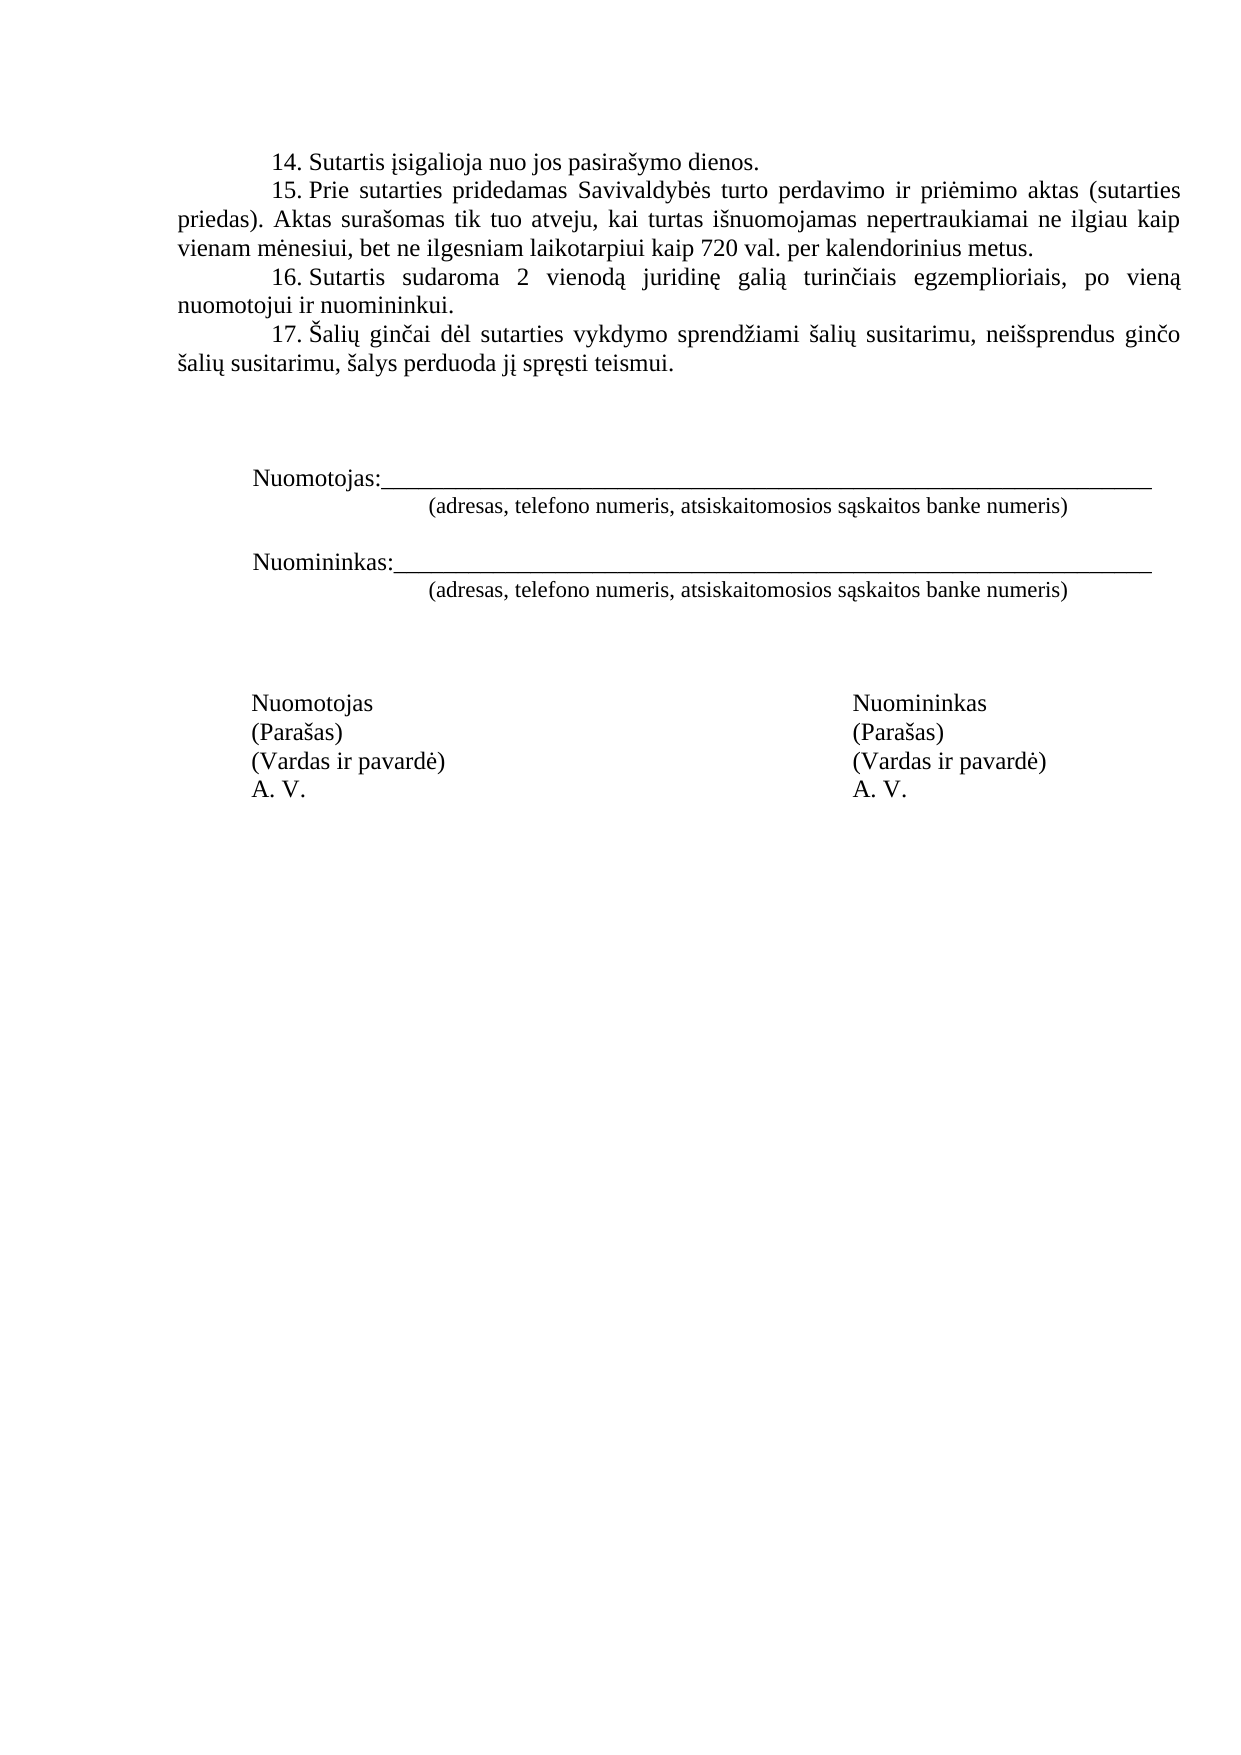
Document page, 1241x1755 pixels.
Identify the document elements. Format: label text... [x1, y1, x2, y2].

text (adresas, telefono numeris, atsiskaitomosios sąskaitos banke numeris) [428, 492, 1211, 518]
text 16. Sutartis sudaroma 2 vienodą juridinę galią turinčiais egzemplioriais, po vieną nuomotojui ir nuomininkui. [177, 262, 1181, 319]
text (Parašas) (Parašas) [177, 717, 1211, 746]
text 15. Prie sutarties pridedamas Savivaldybės turto perdavimo ir priėmimo aktas (sutarties priedas). Aktas surašomas tik tuo atveju, kai turtas išnuomojamas nepertraukiamai ne ilgiau kaip vienam mėnesiui, bet ne ilgesniam laikotarpiui kaip 720 val. per kalendorinius metus. [177, 176, 1181, 262]
text Nuomininkas: [177, 547, 1211, 576]
text Nuomotojas Nuomininkas [177, 688, 1211, 717]
text Nuomotojas: [177, 463, 1211, 492]
text A. V. A. V. [177, 774, 1211, 803]
text 14. Sutartis įsigalioja nuo jos pasirašymo dienos. [177, 147, 1181, 176]
text (adresas, telefono numeris, atsiskaitomosios sąskaitos banke numeris) [428, 576, 1211, 602]
text (Vardas ir pavardė) (Vardas ir pavardė) [177, 746, 1211, 774]
text 17. Šalių ginčai dėl sutarties vykdymo sprendžiami šalių susitarimu, neišsprendus ginčo šalių susitarimu, šalys perduoda jį spręsti teismui. [177, 319, 1181, 377]
